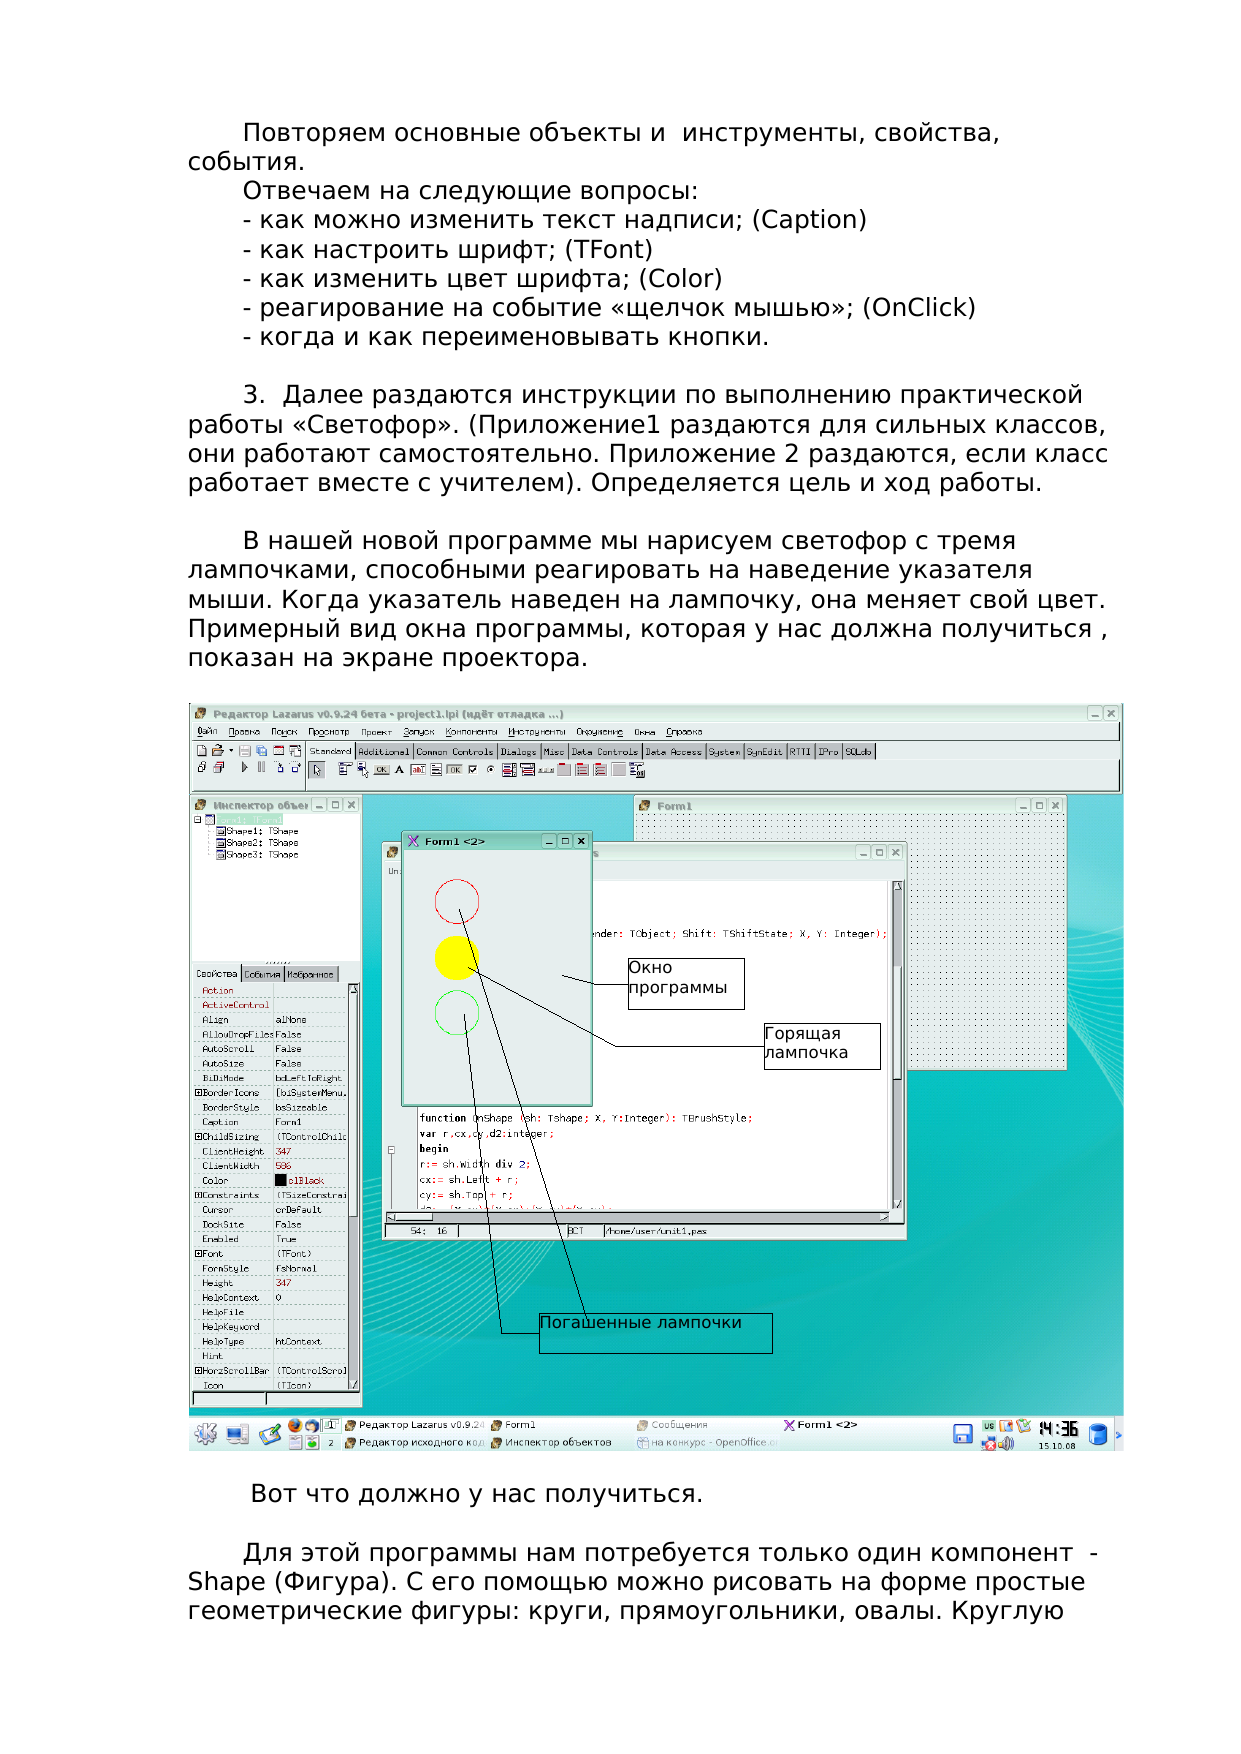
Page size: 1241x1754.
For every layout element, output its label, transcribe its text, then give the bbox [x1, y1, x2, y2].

text Для этой программы нам потребуется только один компонент - Shape (Фигура). С его помощью можно рисовать на форме простые геометрические фигуры: круги, прямоугольники, овалы. Круглую [187, 1538, 1122, 1626]
text 3. Далее раздаются инструкции по выполнению практической работы «Светофор». (Приложение1 раздаются для сильных классов, они работают самостоятельно. Приложение 2 раздаются, если класс работает вместе с учителем). Определяется цель и ход работы. [187, 381, 1122, 497]
text - как можно изменить текст надписи; (Caption) [187, 206, 1122, 235]
text В нашей новой программе мы нарисуем светофор с тремя лампочками, способными реагировать на наведение указателя мыши. Когда указатель наведен на лампочку, она меняет свой цвет. Примерный вид окна программы, которая у нас должна получиться , показан на экране проектора. [187, 526, 1122, 672]
text - когда и как переименовывать кнопки. [187, 322, 1122, 351]
text Повторяем основные объекты и инструменты, свойства, события. [187, 118, 1122, 176]
text Вот что должно у нас получиться. [187, 1480, 1122, 1509]
text - как настроить шрифт; (TFont) [187, 235, 1122, 264]
text - как изменить цвет шрифта; (Color) [187, 264, 1122, 293]
text - реагирование на событие «щелчок мышью»; (OnClick) [187, 293, 1122, 322]
picture [189, 703, 1124, 1451]
text Отвечаем на следующие вопросы: [187, 176, 1122, 206]
